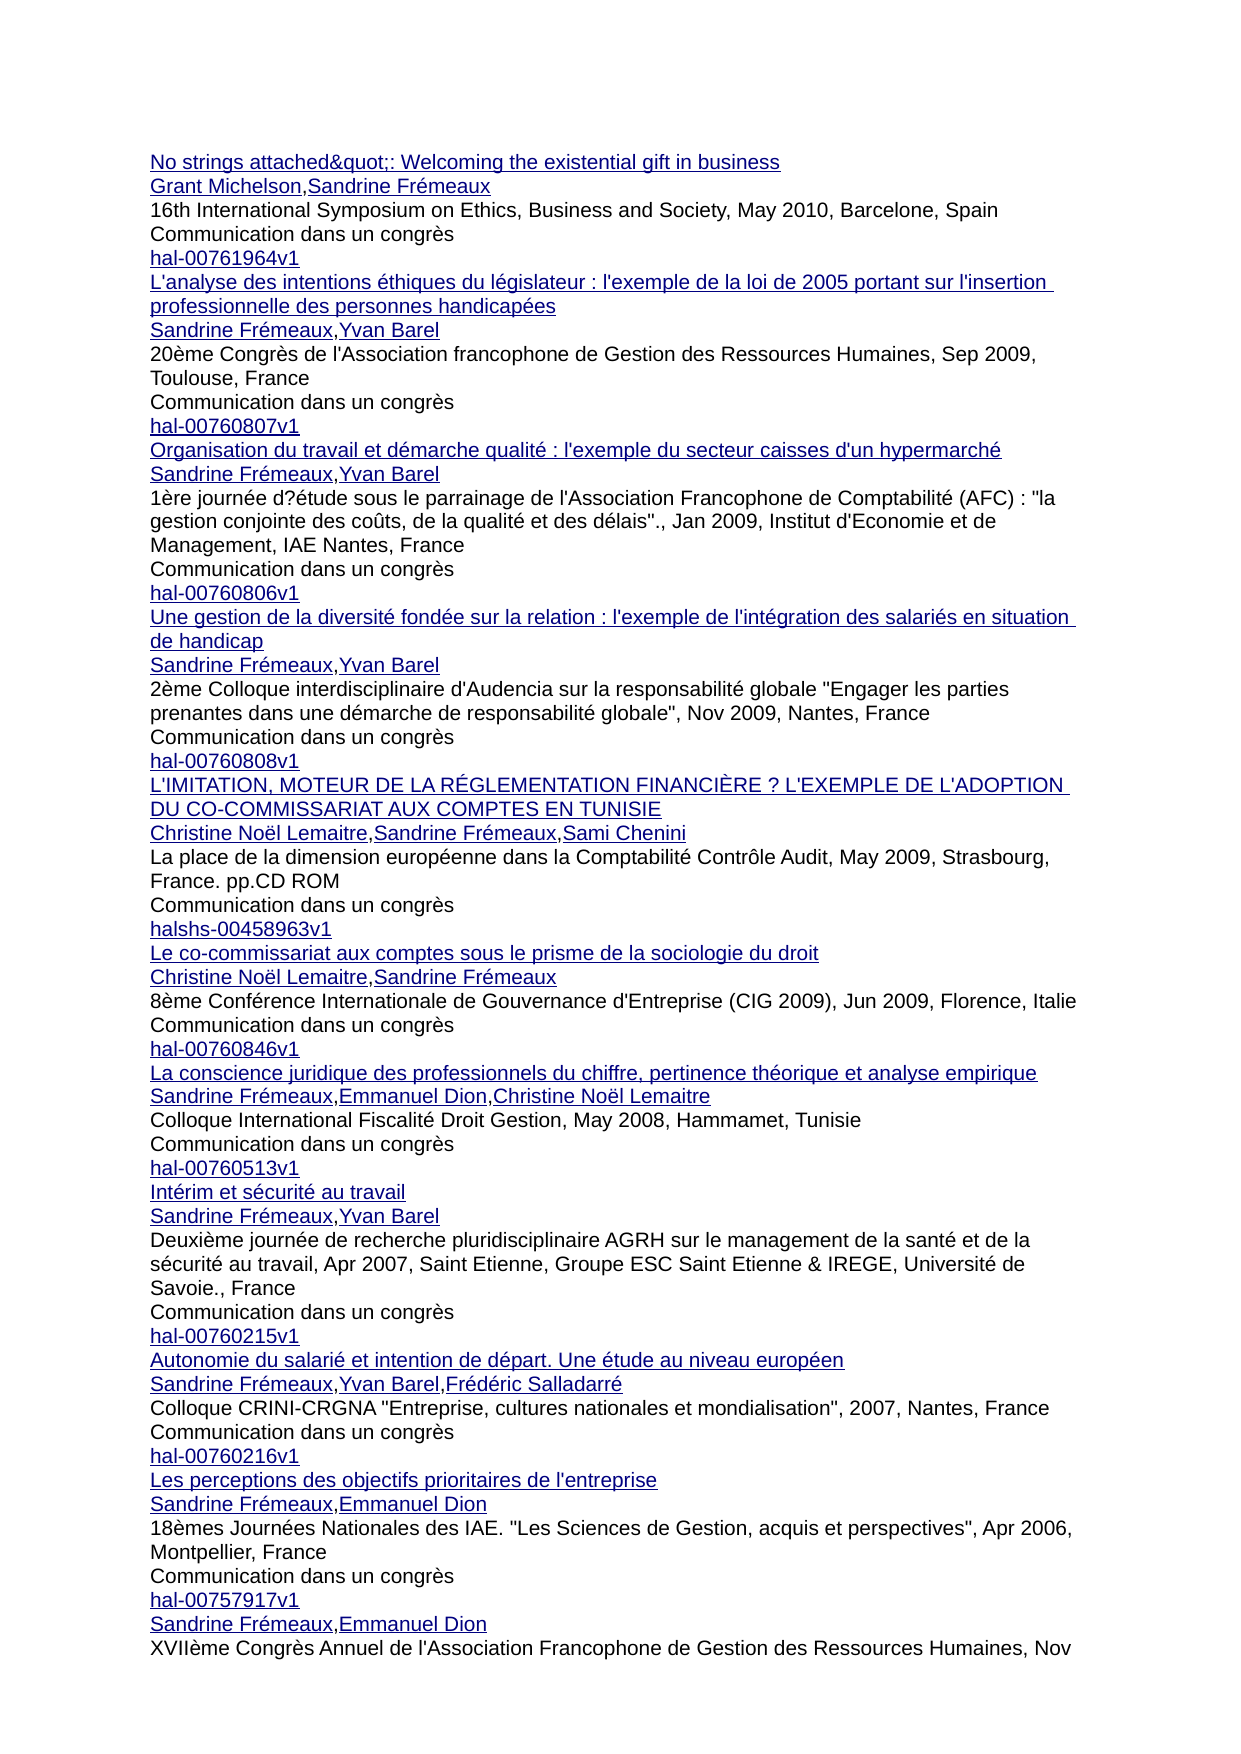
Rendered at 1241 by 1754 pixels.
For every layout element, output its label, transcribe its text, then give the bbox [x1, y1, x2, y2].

table_cell Intérim et sécurité au travail Sandrine Frémeaux,Yvan Barel Deuxième journée de recherche pluridisciplinaire AGRH sur le management de la santé et de la sécurité au travail, Apr 2007, Saint Etienne, Groupe ESC Saint Etienne & IREGE, Université de Savoie., France Communication dans un congrès hal-00760215v1 [150, 1180, 1090, 1348]
table_cell Organisation du travail et démarche qualité : l'exemple du secteur caisses d'un hypermarché Sandrine Frémeaux,Yvan Barel 1ère journée d?étude sous le parrainage de l'Association Francophone de Comptabilité (AFC) : "la gestion conjointe des coûts, de la qualité et des délais"., Jan 2009, Institut d'Economie et de Management, IAE Nantes, France Communication dans un congrès hal-00760806v1 [150, 438, 1090, 605]
table_cell No strings attached&quot;: Welcoming the existential gift in business Grant Michelson,Sandrine Frémeaux 16th International Symposium on Ethics, Business and Society, May 2010, Barcelone, Spain Communication dans un congrès hal-00761964v1 [150, 150, 1090, 270]
table_cell Une gestion de la diversité fondée sur la relation : l'exemple de l'intégration des salariés en situation de handicap Sandrine Frémeaux,Yvan Barel 2ème Colloque interdisciplinaire d'Audencia sur la responsabilité globale "Engager les parties prenantes dans une démarche de responsabilité globale", Nov 2009, Nantes, France Communication dans un congrès hal-00760808v1 [150, 605, 1090, 773]
table_cell La conscience juridique des professionnels du chiffre, pertinence théorique et analyse empirique Sandrine Frémeaux,Emmanuel Dion,Christine Noël Lemaitre Colloque International Fiscalité Droit Gestion, May 2008, Hammamet, Tunisie Communication dans un congrès hal-00760513v1 [150, 1060, 1090, 1180]
table_cell Les perceptions des objectifs prioritaires de l'entreprise Sandrine Frémeaux,Emmanuel Dion 18èmes Journées Nationales des IAE. "Les Sciences de Gestion, acquis et perspectives", Apr 2006, Montpellier, France Communication dans un congrès hal-00757917v1 [150, 1468, 1090, 1611]
table_cell L'IMITATION, MOTEUR DE LA RÉGLEMENTATION FINANCIÈRE ? L'EXEMPLE DE L'ADOPTION DU CO-COMMISSARIAT AUX COMPTES EN TUNISIE Christine Noël Lemaitre,Sandrine Frémeaux,Sami Chenini La place de la dimension européenne dans la Comptabilité Contrôle Audit, May 2009, Strasbourg, France. pp.CD ROM Communication dans un congrès halshs-00458963v1 [150, 773, 1090, 941]
table_cell Le co-commissariat aux comptes sous le prisme de la sociologie du droit Christine Noël Lemaitre,Sandrine Frémeaux 8ème Conférence Internationale de Gouvernance d'Entreprise (CIG 2009), Jun 2009, Florence, Italie Communication dans un congrès hal-00760846v1 [150, 941, 1090, 1060]
table_cell Autonomie du salarié et intention de départ. Une étude au niveau européen Sandrine Frémeaux,Yvan Barel,Frédéric Salladarré Colloque CRINI-CRGNA "Entreprise, cultures nationales et mondialisation", 2007, Nantes, France Communication dans un congrès hal-00760216v1 [150, 1348, 1090, 1468]
table_cell Les perceptions par les salariés des objectifs prioritaires de l'entreprise Sandrine Frémeaux,Emmanuel Dion XVIIème Congrès Annuel de l'Association Francophone de Gestion des Ressources Humaines, Nov 2006, Reims, France Communication dans un congrès hal-00757919v1 [150, 1611, 1090, 1659]
table_cell L'analyse des intentions éthiques du législateur : l'exemple de la loi de 2005 portant sur l'insertion professionnelle des personnes handicapées Sandrine Frémeaux,Yvan Barel 20ème Congrès de l'Association francophone de Gestion des Ressources Humaines, Sep 2009, Toulouse, France Communication dans un congrès hal-00760807v1 [150, 270, 1090, 437]
